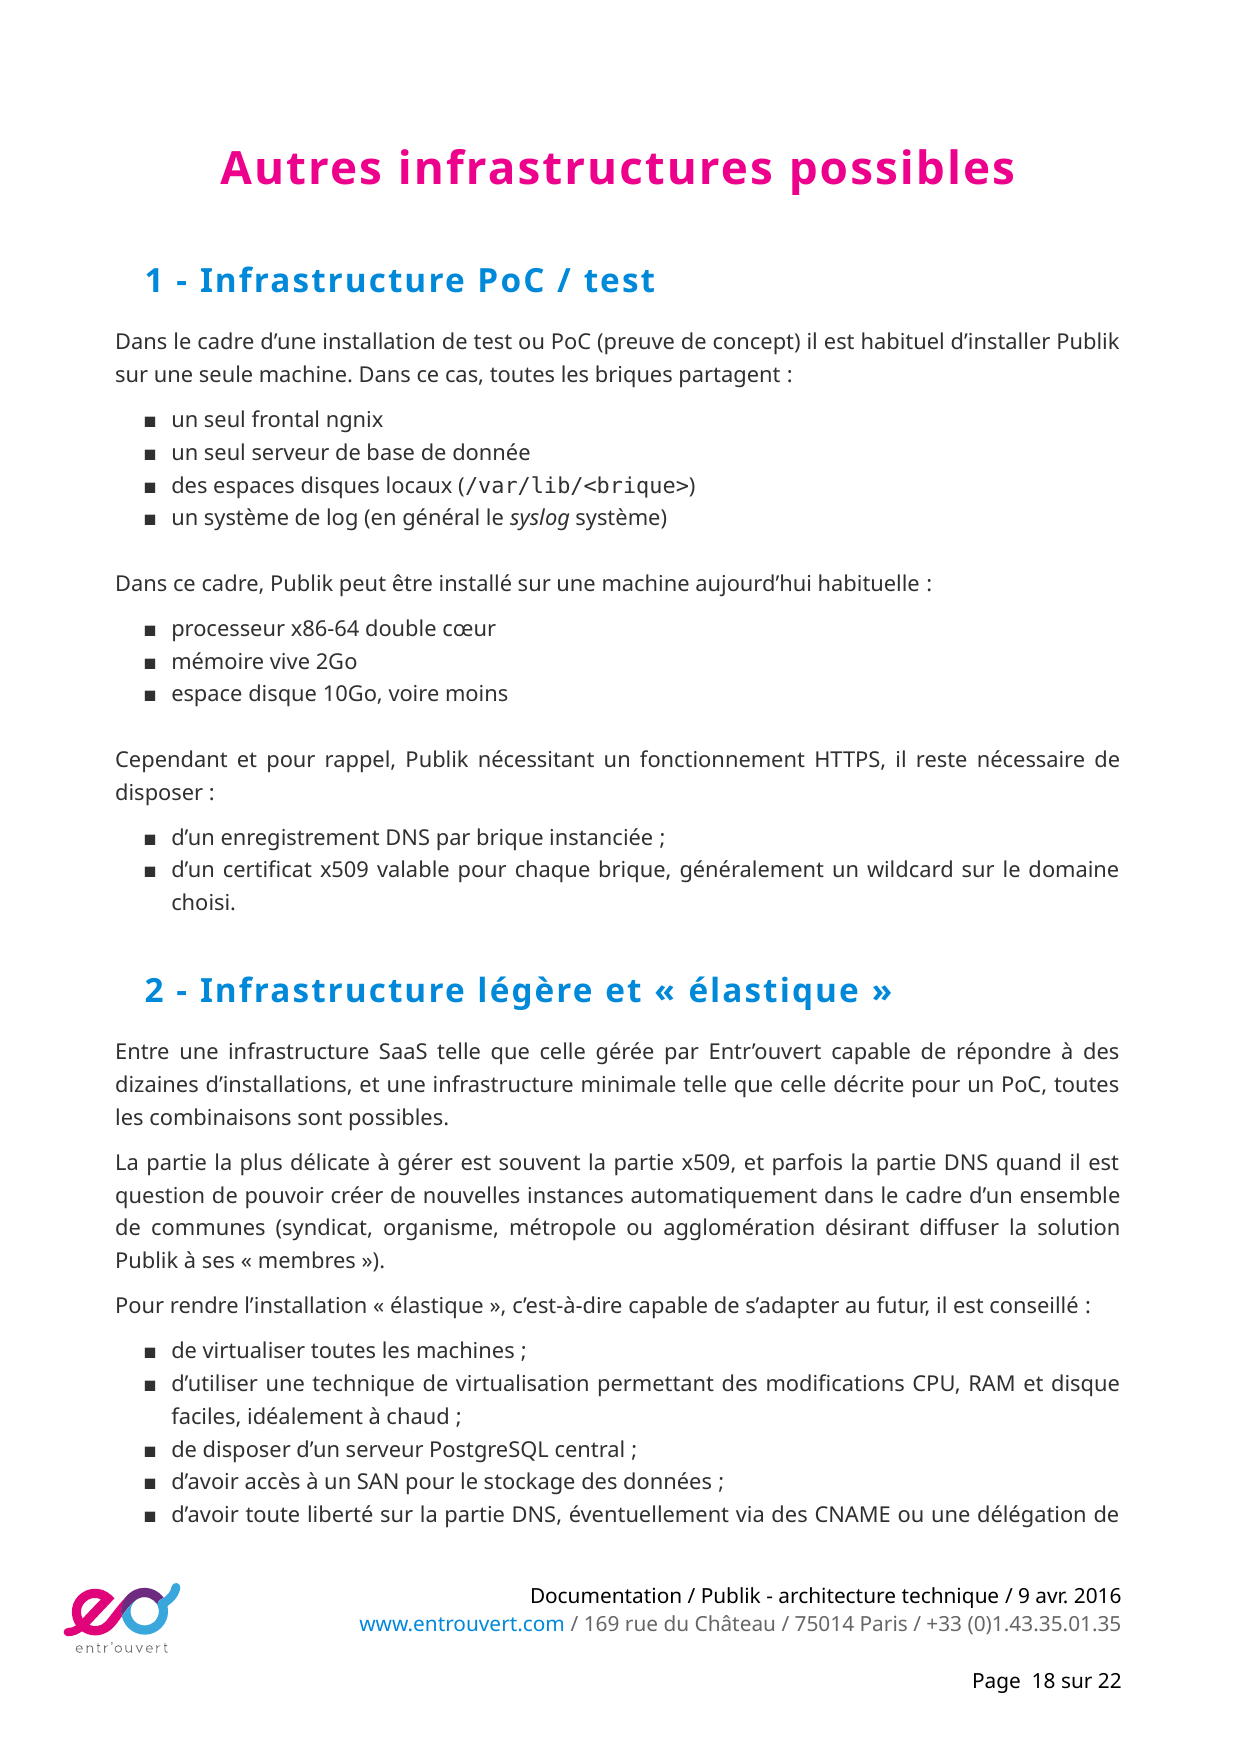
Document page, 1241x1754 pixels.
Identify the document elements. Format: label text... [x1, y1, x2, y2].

list un système de log (en général le syslog système) [144, 502, 1121, 532]
list d’avoir toute liberté sur la partie DNS, éventuellement via des CNAME ou une délégation de [144, 1499, 1121, 1529]
list un seul frontal ngnix [144, 404, 1121, 434]
list espace disque 10Go, voire moins [144, 678, 1121, 708]
subtitle Infrastructure PoC / test [144, 257, 1121, 303]
list de virtualiser toutes les machines ; [144, 1335, 1121, 1365]
subtitle Autres infrastructures possibles [115, 136, 1121, 198]
text La partie la plus délicate à gérer est souvent la partie x509, et parfois la partie DNS quand il est question de pouvoir créer de nouvelles instances automatiquement dans le cadre d’un ensemble de communes (syndicat, organisme, métropole ou agglomération désirant diffuser la solution Publik à ses « membres »). [115, 1147, 1121, 1275]
text Dans le cadre d’une installation de test ou PoC (preuve de concept) il est habituel d’installer Publik sur une seule machine. Dans ce cas, toutes les briques partagent : [115, 326, 1121, 389]
text Entre une infrastructure SaaS telle que celle gérée par Entr’ouvert capable de répondre à des dizaines d’installations, et une infrastructure minimale telle que celle décrite pour un PoC, toutes les combinaisons sont possibles. [115, 1036, 1121, 1131]
list d’avoir accès à un SAN pour le stockage des données ; [144, 1466, 1121, 1496]
list un seul serveur de base de donnée [144, 437, 1121, 467]
list des espaces disques locaux (/var/lib/<brique>) [144, 470, 1121, 499]
text Pour rendre l’installation « élastique », c’est-à-dire capable de s’adapter au futur, il est conseillé : [115, 1290, 1121, 1320]
list de disposer d’un serveur PostgreSQL central ; [144, 1433, 1121, 1463]
list d’un enregistrement DNS par brique instanciée ; [144, 822, 1121, 852]
list d’utiliser une technique de virtualisation permettant des modifications CPU, RAM et disque faciles, idéalement à chaud ; [144, 1368, 1121, 1431]
list mémoire vive 2Go [144, 646, 1121, 676]
list d’un certificat x509 valable pour chaque brique, généralement un wildcard sur le domaine choisi. [144, 854, 1121, 917]
subtitle Infrastructure légère et « élastique » [144, 967, 1121, 1013]
text Cependant et pour rappel, Publik nécessitant un fonctionnement HTTPS, il reste nécessaire de disposer : [115, 744, 1121, 806]
list processeur x86-64 double cœur [144, 613, 1121, 643]
text Dans ce cadre, Publik peut être installé sur une machine aujourd’hui habituelle : [115, 568, 1121, 598]
